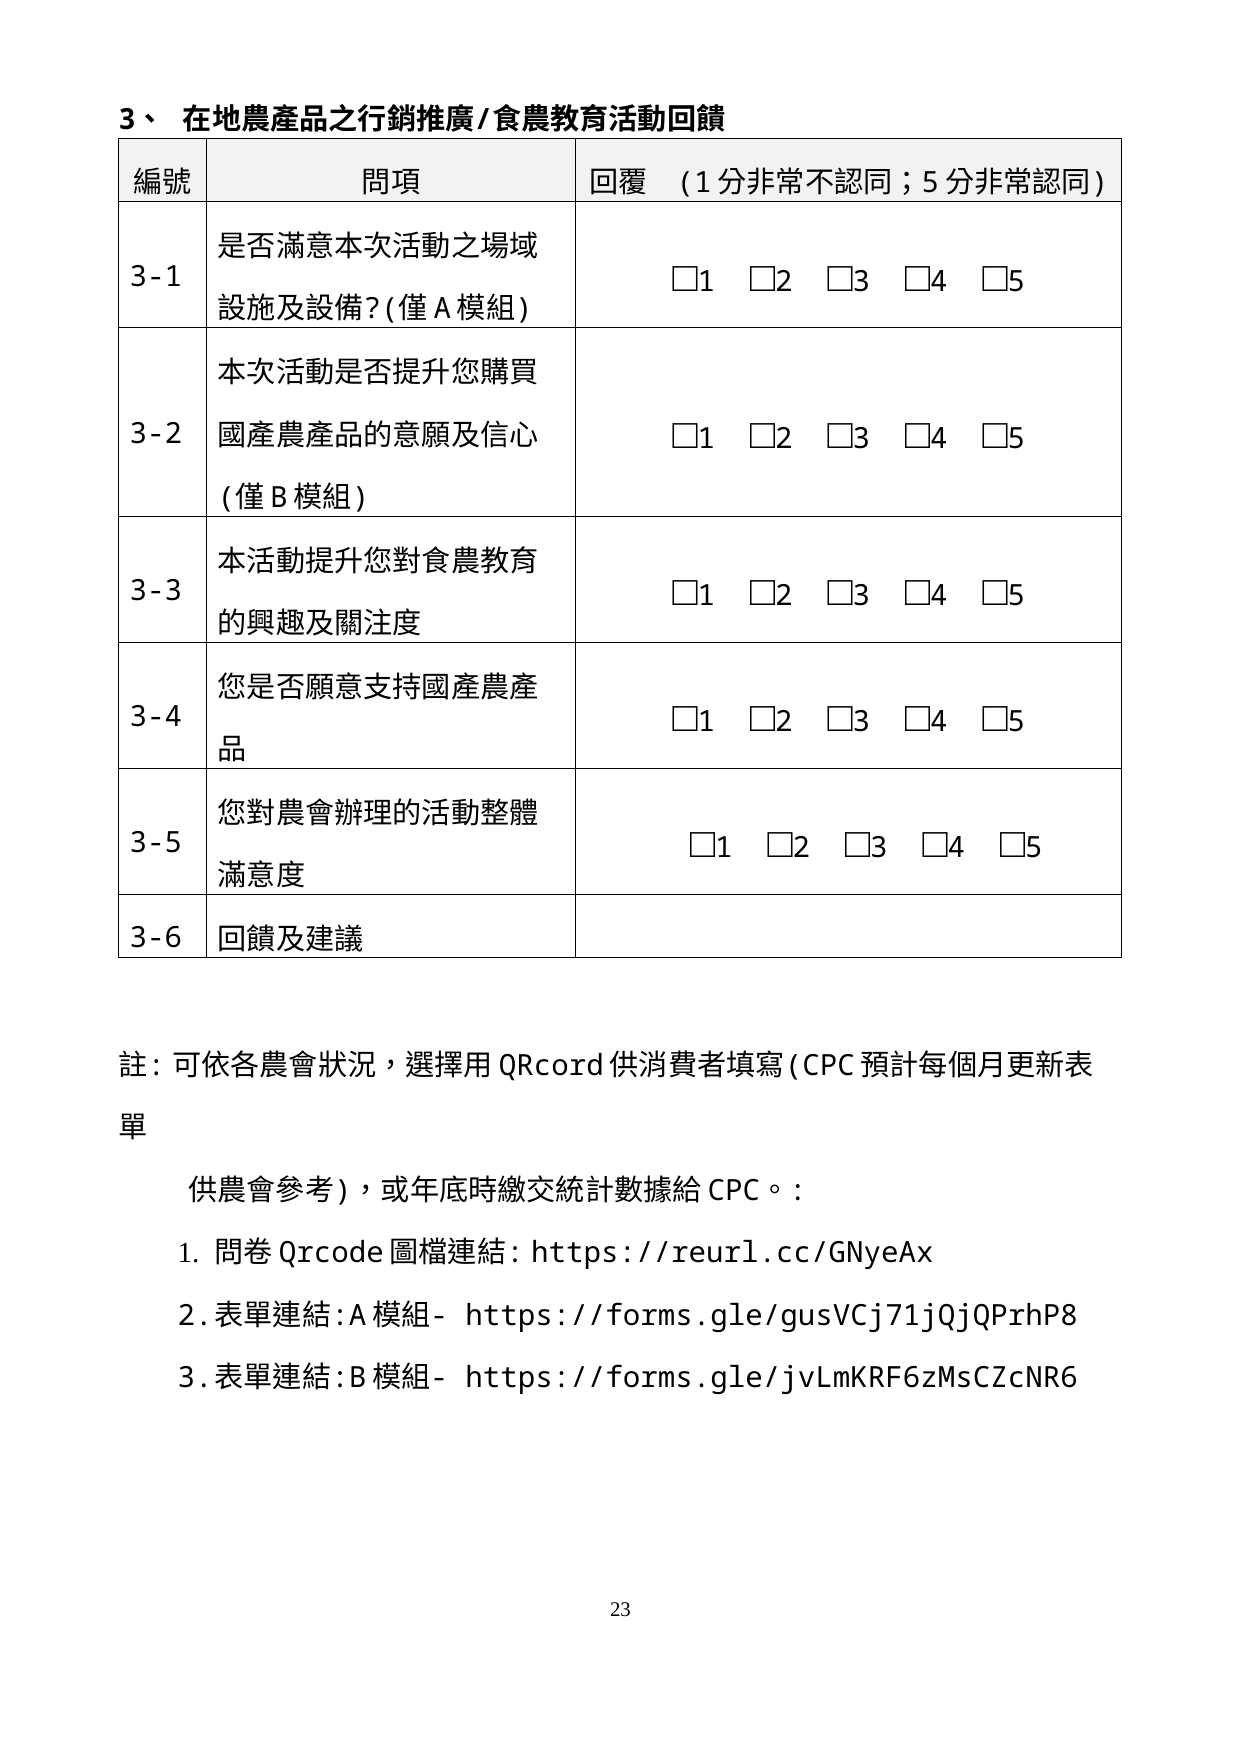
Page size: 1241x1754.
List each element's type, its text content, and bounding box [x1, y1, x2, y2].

table_cell [576, 895, 1121, 957]
table_cell 回饋及建議 [207, 895, 575, 957]
table_cell □1 □2 □3 □4 □5 [576, 769, 1121, 894]
table_cell 是否滿意本次活動之場域設施及設備?(僅A模組) [207, 202, 575, 327]
table_header 問項 [207, 139, 575, 201]
list 表單連結:B模組- https://forms.gle/jvLmKRF6zMsCZcNR6 [177, 1333, 1122, 1396]
table_cell 3-3 [119, 517, 206, 642]
table_header 回覆 (1分非常不認同；5分非常認同) [576, 139, 1121, 201]
table_cell 您對農會辦理的活動整體滿意度 [207, 769, 575, 894]
table_cell 本活動提升您對食農教育的興趣及關注度 [207, 517, 575, 642]
table_cell □1 □2 □3 □4 □5 [576, 517, 1121, 642]
list 表單連結:A模組- https://forms.gle/gusVCj71jQjQPrhP8 [177, 1271, 1122, 1333]
table_cell 3-2 [119, 328, 206, 516]
list 問卷Qrcode圖檔連結: https://reurl.cc/GNyeAx [177, 1208, 1122, 1271]
table_header 編號 [119, 139, 206, 201]
table_cell □1 □2 □3 □4 □5 [576, 643, 1121, 768]
table_cell □1 □2 □3 □4 □5 [576, 328, 1121, 516]
table_cell 3-4 [119, 643, 206, 768]
table_cell □1 □2 □3 □4 □5 [576, 202, 1121, 327]
table_cell 3-6 [119, 895, 206, 957]
table_cell 本次活動是否提升您購買國產農產品的意願及信心(僅B模組) [207, 328, 575, 516]
table_cell 3-1 [119, 202, 206, 327]
table_cell 您是否願意支持國產農產品 [207, 643, 575, 768]
table_cell 3-5 [119, 769, 206, 894]
text 供農會參考)，或年底時繳交統計數據給CPC。: [118, 1146, 1122, 1208]
text 註: 可依各農會狀況，選擇用QRcord供消費者填寫(CPC預計每個月更新表單 [118, 1021, 1122, 1146]
list 在地農產品之行銷推廣/食農教育活動回饋 [118, 75, 1122, 137]
